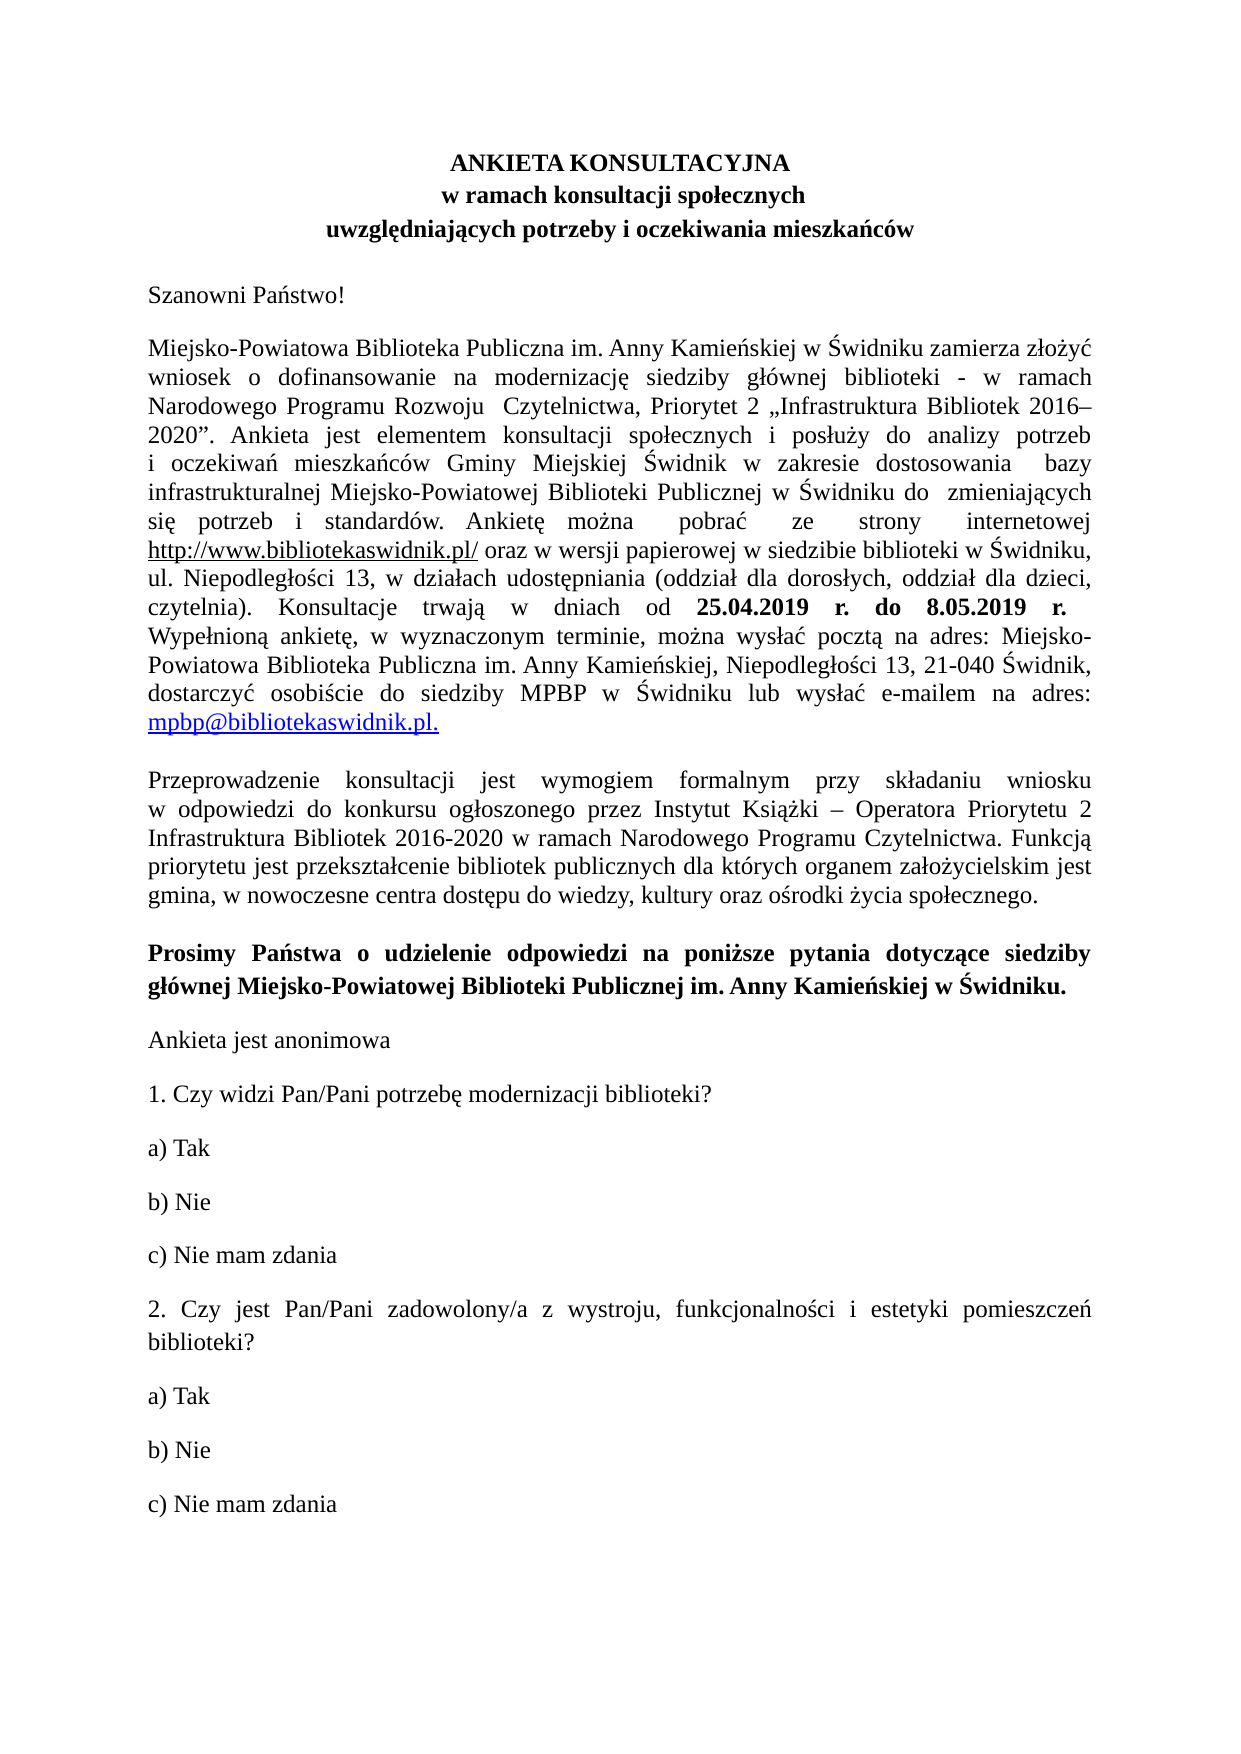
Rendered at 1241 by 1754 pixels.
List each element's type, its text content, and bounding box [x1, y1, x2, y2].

text c) Nie mam zdania [148, 1489, 1093, 1518]
text a) Tak [148, 1133, 1093, 1161]
text c) Nie mam zdania [148, 1240, 1093, 1269]
text ANKIETA KONSULTACYJNA [148, 148, 1093, 176]
text a) Tak [148, 1381, 1093, 1410]
text Miejsko-Powiatowa Biblioteka Publiczna im. Anny Kamieńskiej w Świdniku zamierza złożyć wniosek o dofinansowanie na modernizację siedziby głównej biblioteki - w ramach Narodowego Programu Rozwoju Czytelnictwa, Priorytet 2 „Infrastruktura Bibliotek 2016–2020”. Ankieta jest elementem konsultacji społecznych i posłuży do analizy potrzeb i oczekiwań mieszkańców Gminy Miejskiej Świdnik w zakresie dostosowania bazy infrastrukturalnej Miejsko-Powiatowej Biblioteki Publicznej w Świdniku do zmieniających się potrzeb i standardów. Ankietę można pobrać ze strony internetowej http://www.bibliotekaswidnik.pl/ oraz w wersji papierowej w siedzibie biblioteki w Świdniku, ul. Niepodległości 13, w działach udostępniania (oddział dla dorosłych, oddział dla dzieci, czytelnia). Konsultacje trwają w dniach od 25.04.2019 r. do 8.05.2019 r. Wypełnioną ankietę, w wyznaczonym terminie, można wysłać pocztą na adres: Miejsko-Powiatowa Biblioteka Publiczna im. Anny Kamieńskiej, Niepodległości 13, 21-040 Świdnik, dostarczyć osobiście do siedziby MPBP w Świdniku lub wysłać e-mailem na adres: mpbp@bibliotekaswidnik.pl. [148, 333, 1093, 736]
text w ramach konsultacji społecznych [148, 181, 1093, 209]
text Przeprowadzenie konsultacji jest wymogiem formalnym przy składaniu wniosku w odpowiedzi do konkursu ogłoszonego przez Instytut Książki – Operatora Priorytetu 2 Infrastruktura Bibliotek 2016-2020 w ramach Narodowego Programu Czytelnictwa. Funkcją priorytetu jest przekształcenie bibliotek publicznych dla których organem założycielskim jest gmina, w nowoczesne centra dostępu do wiedzy, kultury oraz ośrodki życia społecznego. [148, 765, 1093, 909]
text 1. Czy widzi Pan/Pani potrzebę modernizacji biblioteki? [148, 1079, 1093, 1108]
text 2. Czy jest Pan/Pani zadowolony/a z wystroju, funkcjonalności i estetyki pomieszczeń biblioteki? [148, 1294, 1093, 1356]
text Prosimy Państwa o udzielenie odpowiedzi na poniższe pytania dotyczące siedziby głównej Miejsko-Powiatowej Biblioteki Publicznej im. Anny Kamieńskiej w Świdniku. [148, 938, 1093, 1000]
text b) Nie [148, 1187, 1093, 1215]
text uwzględniających potrzeby i oczekiwania mieszkańców [148, 214, 1093, 242]
text b) Nie [148, 1435, 1093, 1464]
text Ankieta jest anonimowa [148, 1025, 1093, 1054]
text Szanowni Państwo! [148, 280, 1093, 308]
